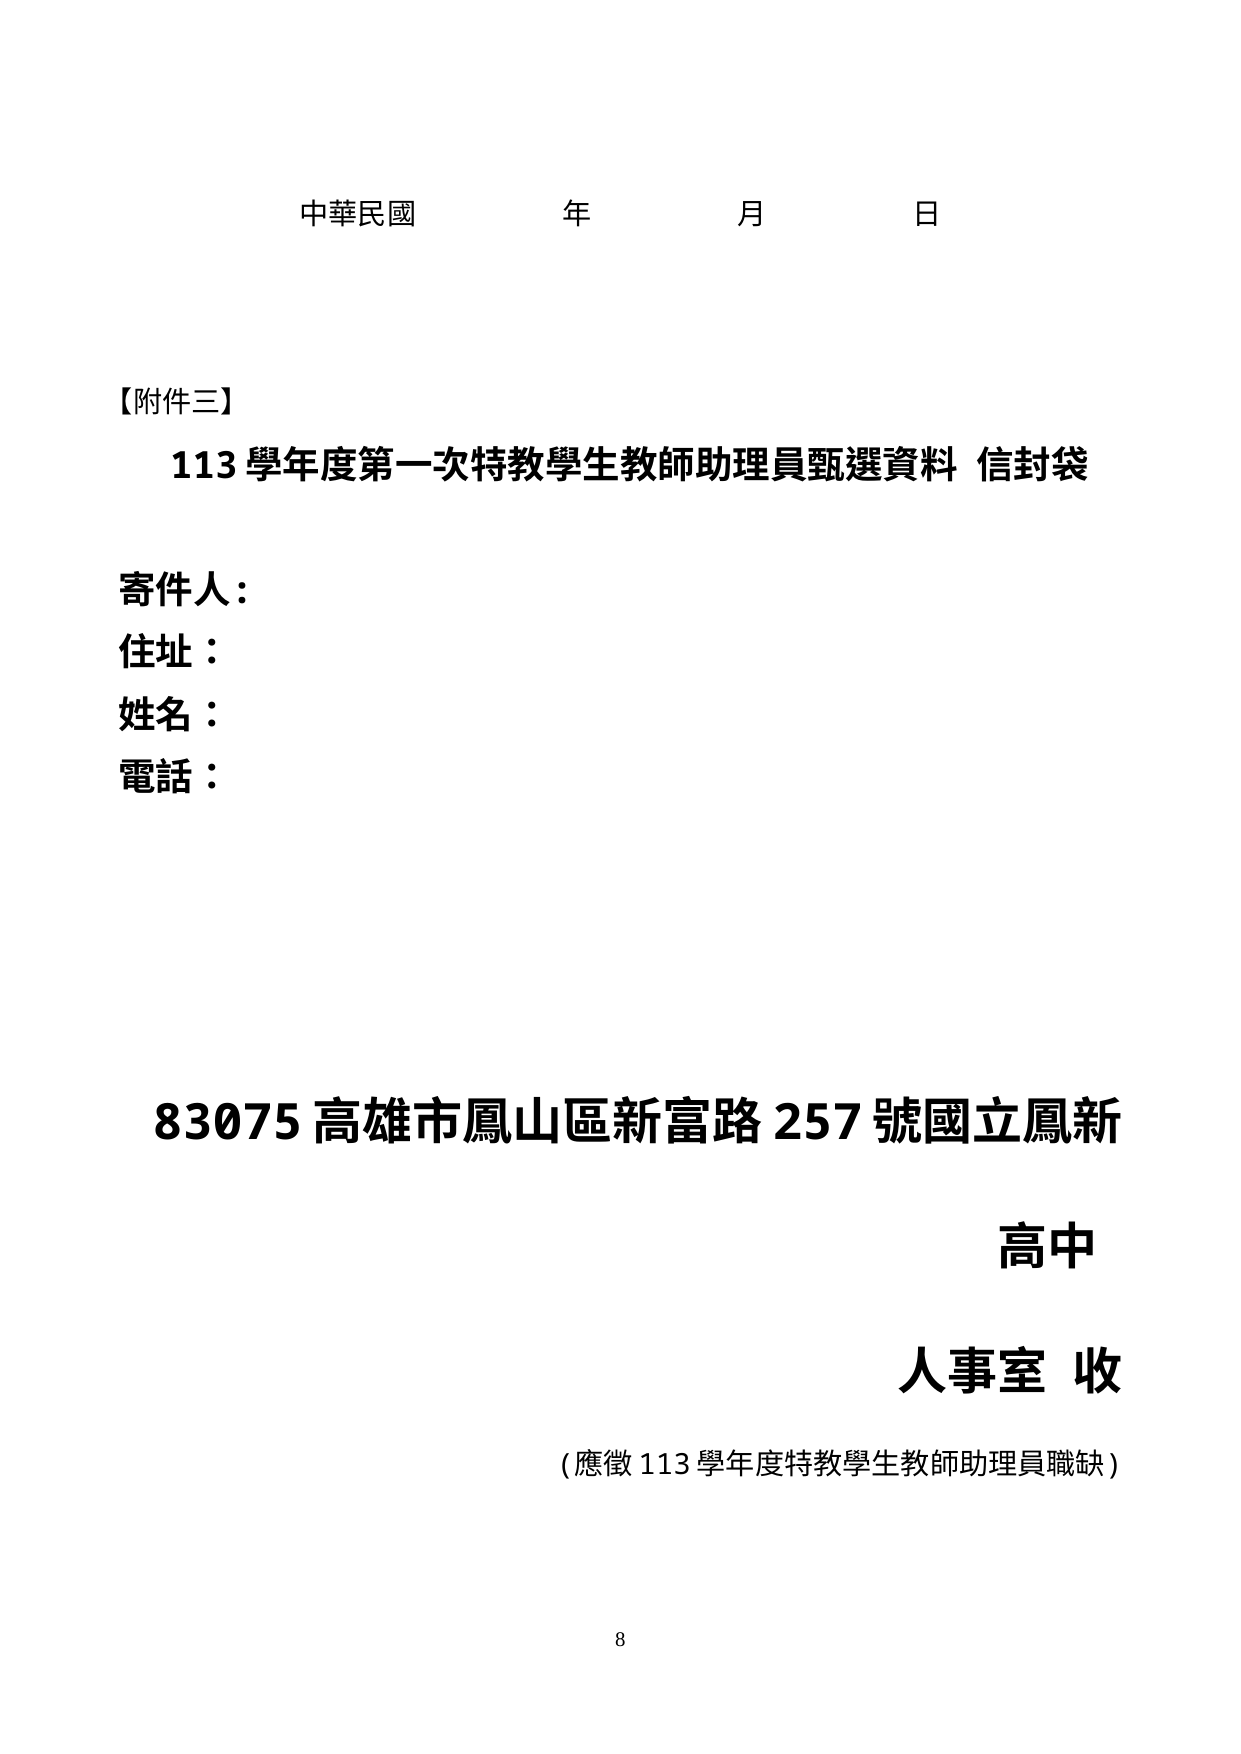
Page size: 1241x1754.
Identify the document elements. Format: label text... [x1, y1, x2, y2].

text 姓名： [118, 670, 1122, 733]
text 電話： [118, 733, 1122, 795]
text 寄件人: [118, 545, 1122, 608]
text 住址： [118, 608, 1122, 670]
text 中華民國 年 月 日 [118, 170, 1122, 233]
text 113學年度第一次特教學生教師助理員甄選資料 信封袋 [104, 420, 1154, 483]
text 【附件三】 [104, 358, 1154, 420]
text 83075高雄市鳳山區新富路257號國立鳳新高中 [118, 1045, 1122, 1295]
text (應徵113學年度特教學生教師助理員職缺) [118, 1420, 1122, 1483]
text 人事室 收 [118, 1295, 1122, 1420]
